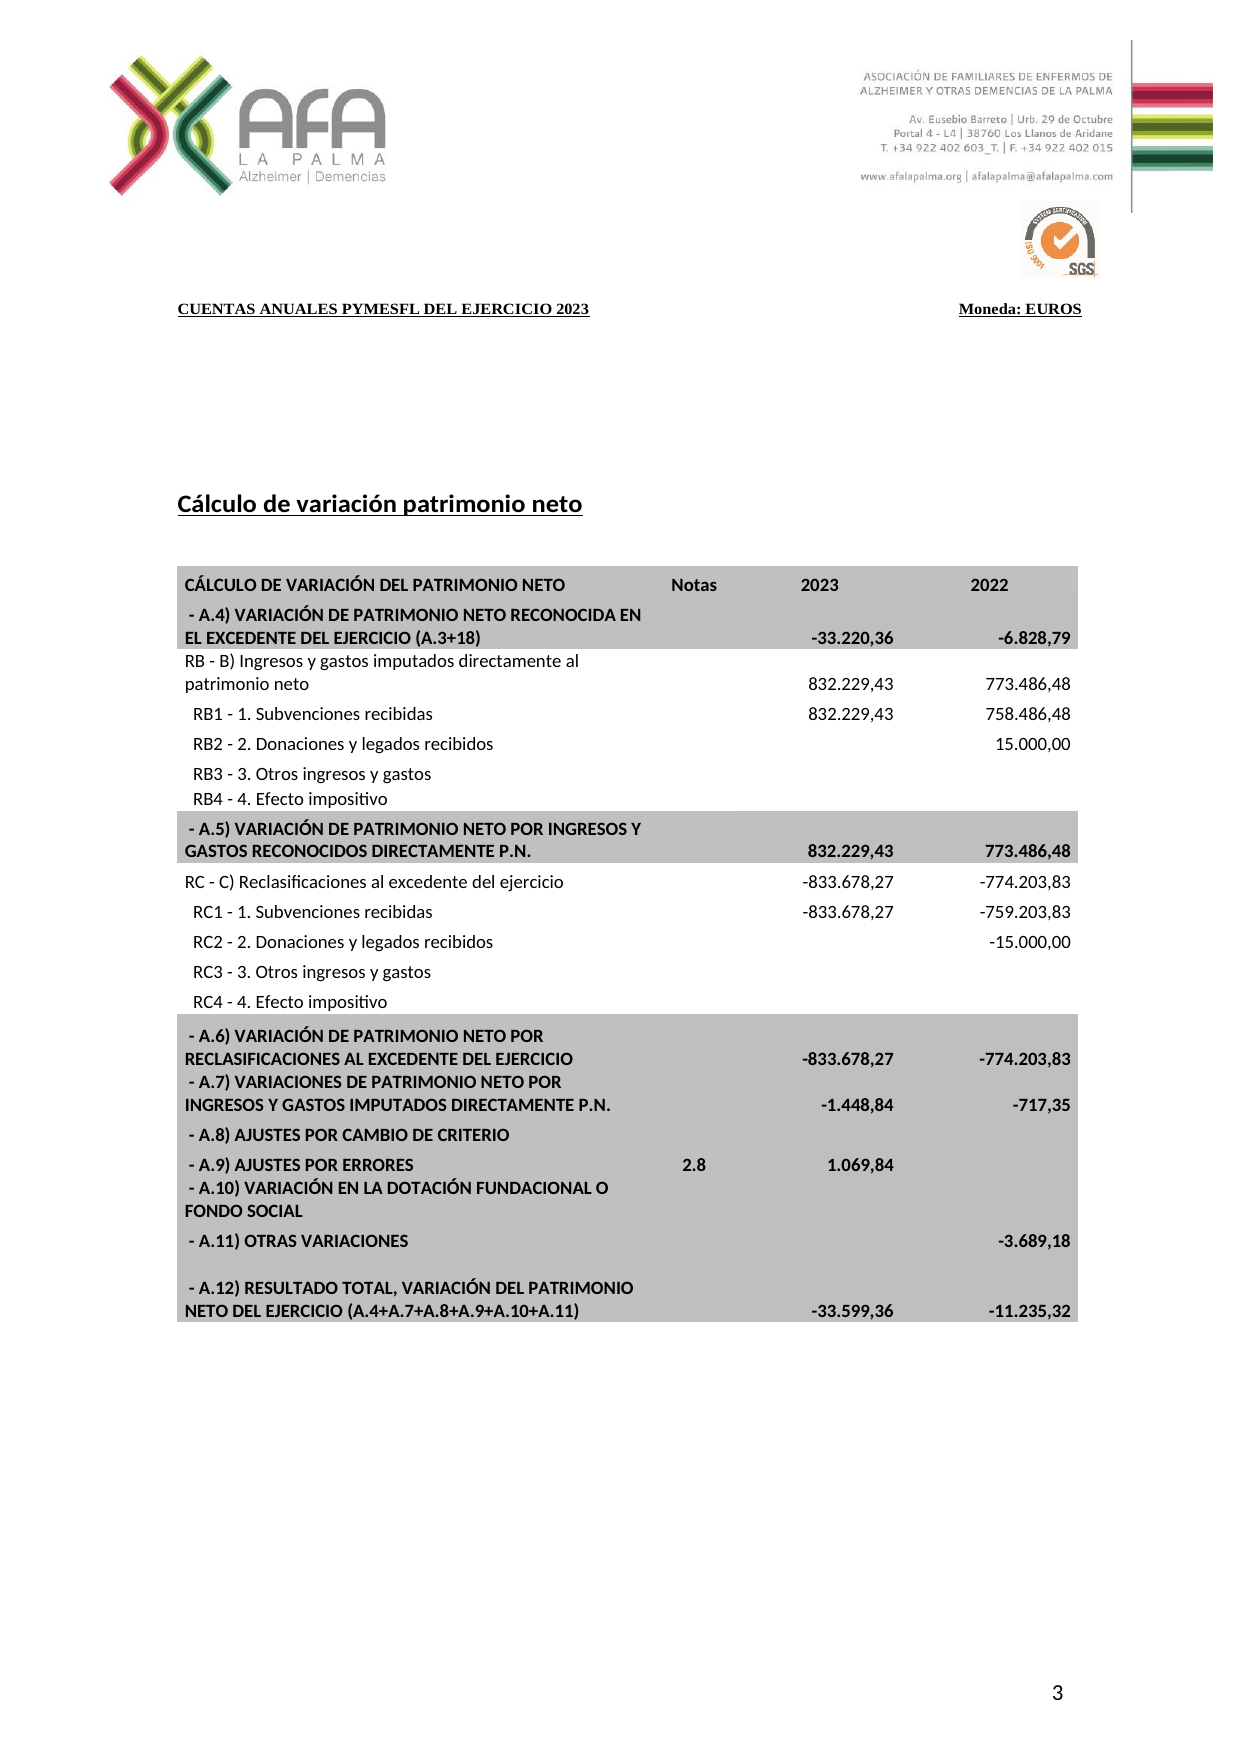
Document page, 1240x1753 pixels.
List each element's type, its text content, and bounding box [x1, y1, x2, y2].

table_cell 832.229,43 [738, 811, 901, 863]
table_cell RC3 - 3. Otros ingresos y gastos [177, 953, 650, 983]
table_cell - A.12) RESULTADO TOTAL, VARIACIÓN DEL PATRIMONIO NETO DEL EJERCICIO (A.4+A.7+A.8+A.9+A.10+A.11) [177, 1252, 650, 1322]
table_header 2022 [901, 566, 1078, 596]
table_cell [650, 1176, 738, 1222]
table_cell RB2 - 2. Donaciones y legados recibidos [177, 725, 650, 755]
table_cell - A.7) VARIACIONES DE PATRIMONIO NETO POR INGRESOS Y GASTOS IMPUTADOS DIRECTAMENTE P.N. [177, 1070, 650, 1116]
table_cell -1.448,84 [738, 1070, 901, 1116]
table_cell 773.486,48 [901, 811, 1078, 863]
table_cell [738, 1116, 901, 1146]
table_cell -6.828,79 [901, 596, 1078, 649]
table_cell [650, 649, 738, 695]
table_cell RC2 - 2. Donaciones y legados recibidos [177, 923, 650, 953]
table_cell -774.203,83 [901, 863, 1078, 893]
table_cell [650, 984, 738, 1014]
table_cell [650, 953, 738, 983]
table_cell [650, 596, 738, 649]
table_cell -774.203,83 [901, 1014, 1078, 1070]
table_cell -833.678,27 [738, 863, 901, 893]
table_cell - A.6) VARIACIÓN DE PATRIMONIO NETO POR RECLASIFICACIONES AL EXCEDENTE DEL EJERCICIO [177, 1014, 650, 1070]
table_cell [650, 725, 738, 755]
table_cell RC1 - 1. Subvenciones recibidas [177, 893, 650, 923]
table_header 2023 [738, 566, 901, 596]
table_cell [650, 695, 738, 725]
table_cell RC4 - 4. Efecto impositivo [177, 984, 650, 1014]
table_cell 832.229,43 [738, 649, 901, 695]
table_cell [901, 755, 1078, 786]
table_cell -759.203,83 [901, 893, 1078, 923]
text Cálculo de variación patrimonio neto [177, 485, 1063, 520]
table_cell [901, 1176, 1078, 1222]
table_cell RC - C) Reclasificaciones al excedente del ejercicio [177, 863, 650, 893]
table_cell -833.678,27 [738, 893, 901, 923]
table_cell -3.689,18 [901, 1222, 1078, 1252]
table_cell - A.10) VARIACIÓN EN LA DOTACIÓN FUNDACIONAL O FONDO SOCIAL [177, 1176, 650, 1222]
table_cell RB - B) Ingresos y gastos imputados directamente al patrimonio neto [177, 649, 650, 695]
table_cell RB4 - 4. Efecto impositivo [177, 786, 650, 811]
table_cell [650, 1222, 738, 1252]
table_header Notas [650, 566, 738, 596]
table_header CÁLCULO DE VARIACIÓN DEL PATRIMONIO NETO [177, 566, 650, 596]
table_cell 758.486,48 [901, 695, 1078, 725]
table_cell [901, 786, 1078, 811]
table_cell -717,35 [901, 1070, 1078, 1116]
table_cell [738, 786, 901, 811]
table_cell - A.5) VARIACIÓN DE PATRIMONIO NETO POR INGRESOS Y GASTOS RECONOCIDOS DIRECTAMENTE P.N. [177, 811, 650, 863]
table_cell -15.000,00 [901, 923, 1078, 953]
table_cell 832.229,43 [738, 695, 901, 725]
table_cell [738, 755, 901, 786]
table_cell 2.8 [650, 1146, 738, 1176]
table_cell [901, 953, 1078, 983]
table_cell [650, 1014, 738, 1070]
table_cell [650, 1070, 738, 1116]
table_cell [650, 1116, 738, 1146]
table_cell -33.599,36 [738, 1252, 901, 1322]
table_cell -833.678,27 [738, 1014, 901, 1070]
table_cell [650, 1252, 738, 1322]
table_cell 773.486,48 [901, 649, 1078, 695]
table_cell [901, 984, 1078, 1014]
table_cell RB3 - 3. Otros ingresos y gastos [177, 755, 650, 786]
table_cell [738, 1222, 901, 1252]
table_cell - A.4) VARIACIÓN DE PATRIMONIO NETO RECONOCIDA EN EL EXCEDENTE DEL EJERCICIO (A.3+18) [177, 596, 650, 649]
table_cell [901, 1146, 1078, 1176]
table_cell [738, 953, 901, 983]
table_cell [738, 1176, 901, 1222]
table_cell [650, 923, 738, 953]
table_cell [650, 863, 738, 893]
table_cell 15.000,00 [901, 725, 1078, 755]
table_cell - A.9) AJUSTES POR ERRORES [177, 1146, 650, 1176]
table_cell [738, 984, 901, 1014]
table_cell - A.11) OTRAS VARIACIONES [177, 1222, 650, 1252]
table_cell [738, 725, 901, 755]
table_cell [901, 1116, 1078, 1146]
table_cell 1.069,84 [738, 1146, 901, 1176]
table_cell [650, 755, 738, 786]
table_cell - A.8) AJUSTES POR CAMBIO DE CRITERIO [177, 1116, 650, 1146]
table_cell [650, 786, 738, 811]
table_cell -33.220,36 [738, 596, 901, 649]
table_cell RB1 - 1. Subvenciones recibidas [177, 695, 650, 725]
table_cell [650, 893, 738, 923]
table_cell -11.235,32 [901, 1252, 1078, 1322]
table_cell [738, 923, 901, 953]
table_cell [650, 811, 738, 863]
